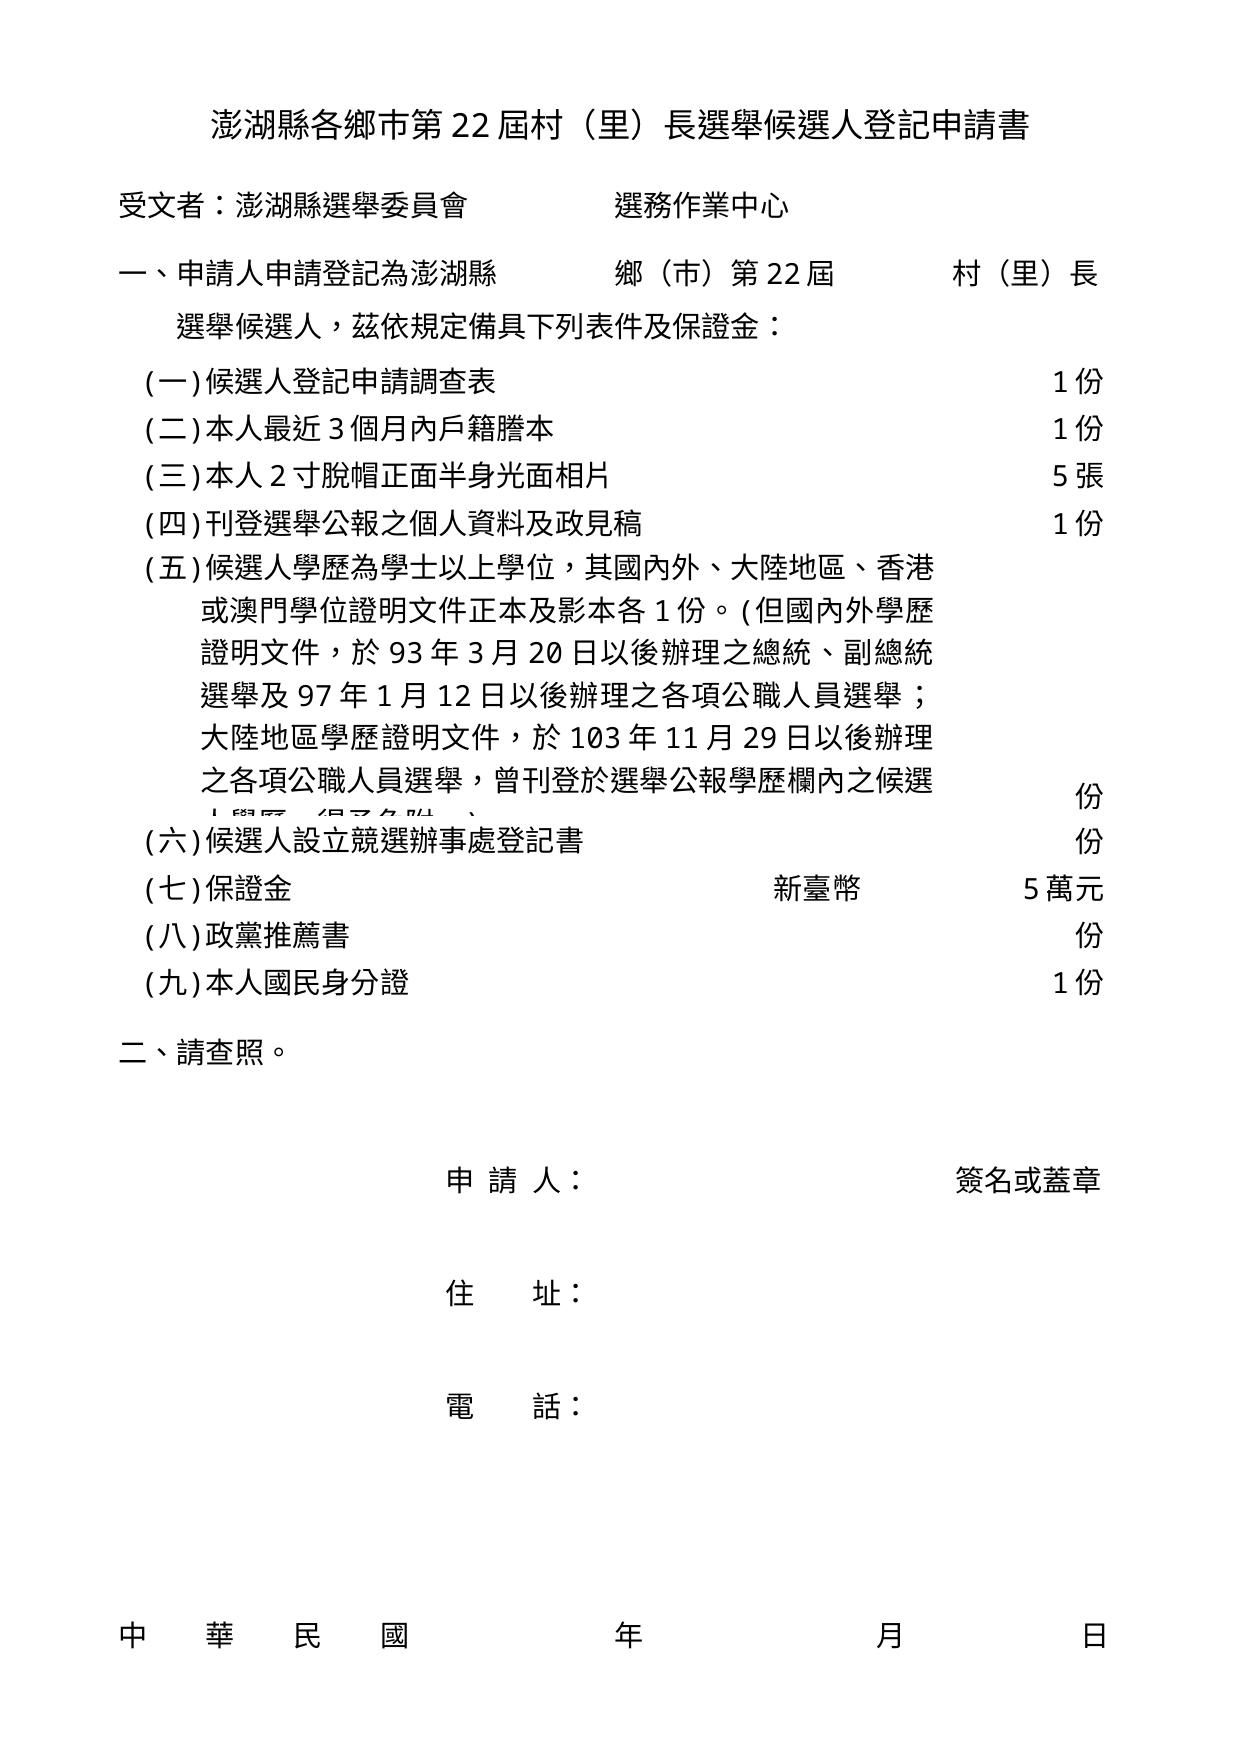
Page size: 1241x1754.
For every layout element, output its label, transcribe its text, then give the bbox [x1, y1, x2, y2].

table_cell (八)政黨推薦書 [129, 910, 946, 957]
table_cell 1份 [946, 498, 1115, 545]
table_cell (二)本人最近3個月內戶籍謄本 [129, 403, 946, 451]
text 申 請 人： 簽名或蓋章 [445, 1157, 1122, 1199]
text 受文者：澎湖縣選舉委員會 選務作業中心 [118, 183, 1122, 225]
table_cell 5張 [946, 451, 1115, 498]
text 一、申請人申請登記為澎湖縣 鄉（巿）第22屆 村（里）長選舉候選人，茲依規定備具下列表件及保證金： [118, 250, 1122, 345]
table_cell (四)刊登選舉公報之個人資料及政見稿 [129, 498, 946, 545]
table_header (一)候選人登記申請調查表 [129, 356, 946, 403]
table_cell 份 [946, 910, 1115, 957]
table_header 1份 [946, 356, 1115, 403]
table_cell (三)本人2寸脫帽正面半身光面相片 [129, 451, 946, 498]
text 住 址： [445, 1271, 1122, 1313]
table_cell 1份 [946, 958, 1115, 1005]
table_cell (七)保證金 新臺幣 [129, 863, 946, 910]
table_cell (九)本人國民身分證 [129, 958, 946, 1005]
text 中 華 民 國 年 月 日 [118, 1612, 1122, 1654]
table_cell 1份 [946, 403, 1115, 451]
table_cell (六)候選人設立競選辦事處登記書 [129, 816, 946, 863]
text 二、請查照。 [118, 1030, 1122, 1072]
table_cell 份 [946, 545, 1115, 816]
table_cell (五)候選人學歷為學士以上學位，其國內外、大陸地區、香港或澳門學位證明文件正本及影本各1份。(但國內外學歷證明文件，於93年3月20日以後辦理之總統、副總統選舉及97年1月12日以後辦理之各項公職人員選舉；大陸地區學歷證明文件，於103年11月29日以後辦理之各項公職人員選舉，曾刊登於選舉公報學歷欄內之候選人學歷，得予免附。) [129, 545, 946, 816]
table_cell 份 [946, 816, 1115, 863]
text 電 話： [445, 1384, 1122, 1426]
text 澎湖縣各鄉巿第22屆村（里）長選舉候選人登記申請書 [118, 99, 1122, 147]
table_cell 5萬元 [946, 863, 1115, 910]
